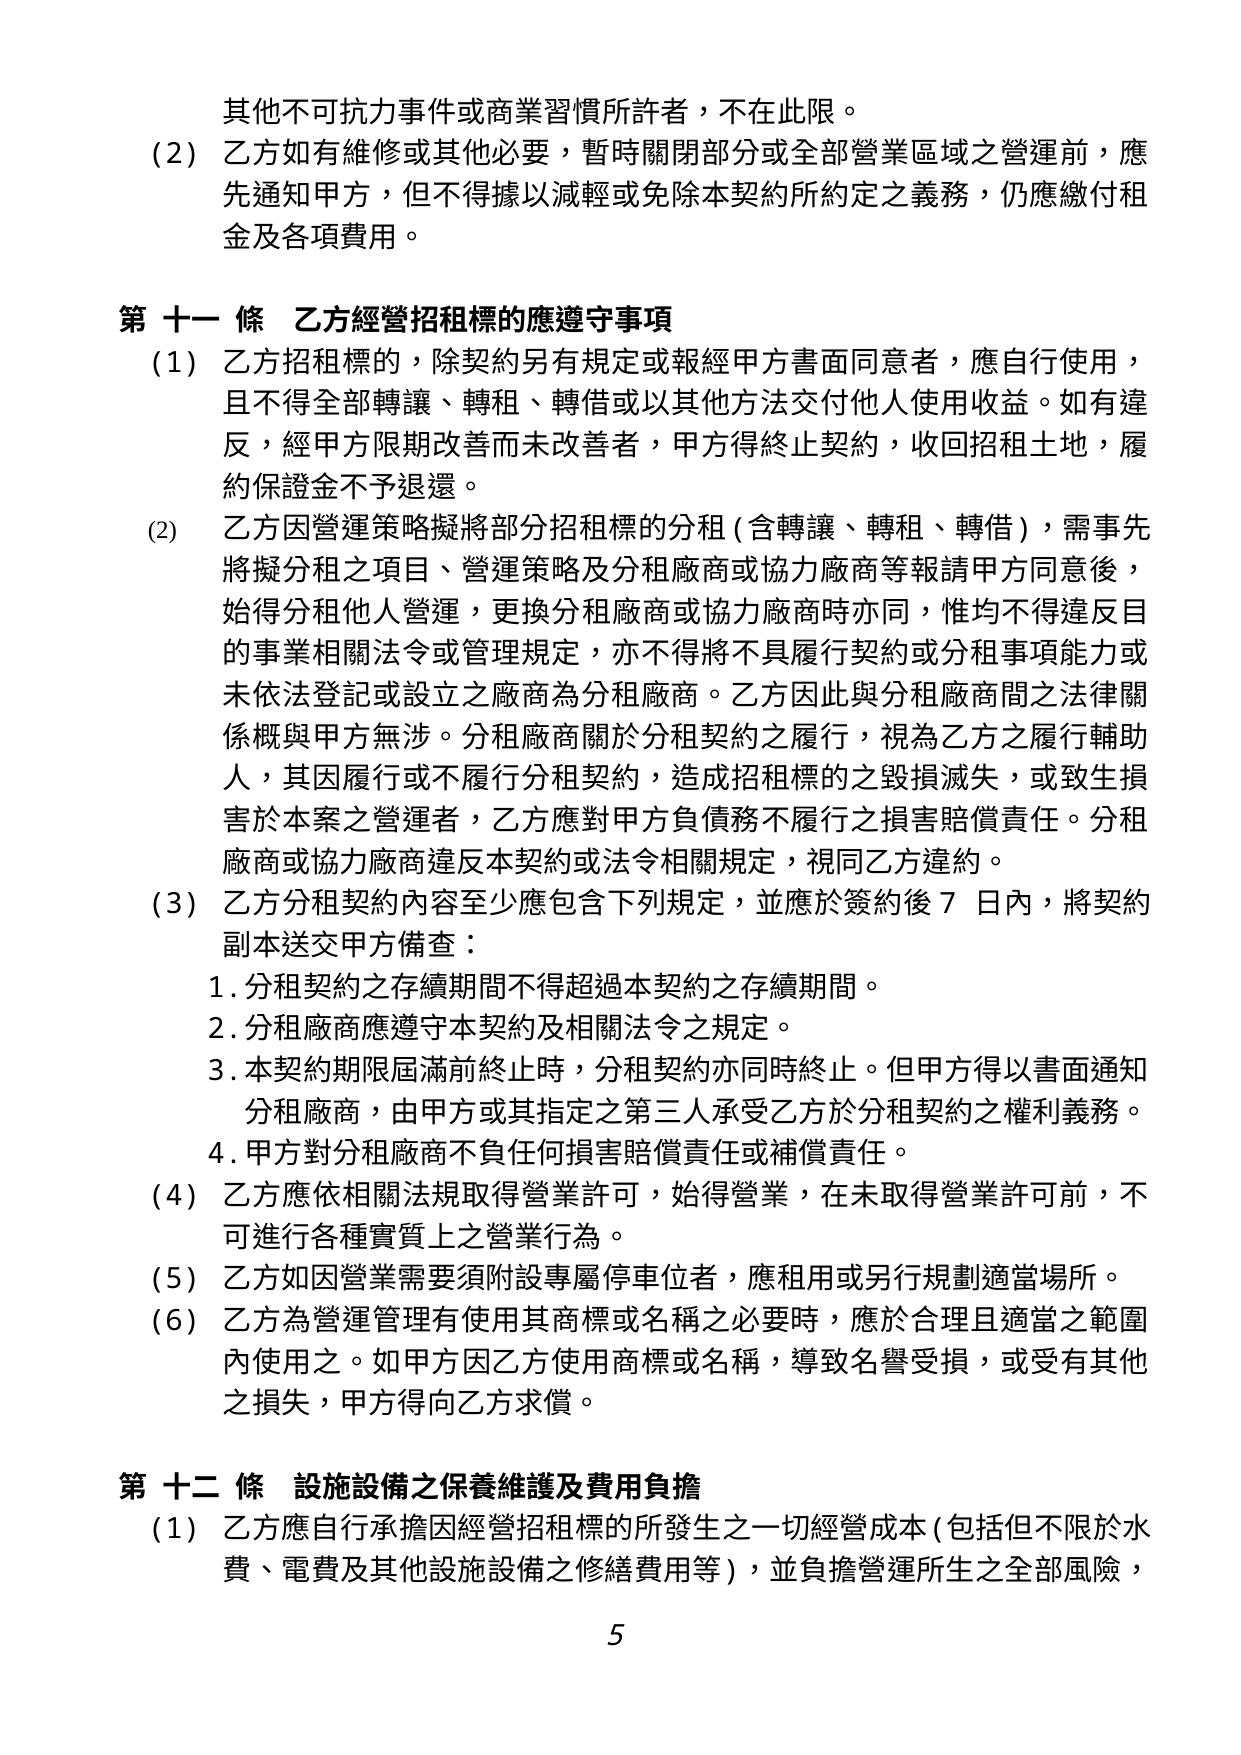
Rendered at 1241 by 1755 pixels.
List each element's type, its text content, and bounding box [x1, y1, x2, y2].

list 乙方因營運策略擬將部分招租標的分租(含轉讓、轉租、轉借)，需事先將擬分租之項目、營運策略及分租廠商或協力廠商等報請甲方同意後，始得分租他人營運，更換分租廠商或協力廠商時亦同，惟均不得違反目的事業相關法令或管理規定，亦不得將不具履行契約或分租事項能力或未依法登記或設立之廠商為分租廠商。乙方因此與分租廠商間之法律關係概與甲方無涉。分租廠商關於分租契約之履行，視為乙方之履行輔助人，其因履行或不履行分租契約，造成招租標的之毀損滅失，或致生損害於本案之營運者，乙方應對甲方負債務不履行之損害賠償責任。分租廠商或協力廠商違反本契約或法令相關規定，視同乙方違約。 [148, 505, 1152, 880]
list 乙方應自行承擔因經營招租標的所發生之一切經營成本(包括但不限於水費、電費及其他設施設備之修繕費用等)，並負擔營運所生之全部風險， [148, 1505, 1152, 1589]
list 乙方如有維修或其他必要，暫時關閉部分或全部營業區域之營運前，應先通知甲方，但不得據以減輕或免除本契約所約定之義務，仍應繳付租金及各項費用。 [148, 130, 1152, 255]
list 乙方如因營業需要須附設專屬停車位者，應租用或另行規劃適當場所。 [148, 1255, 1152, 1297]
list 乙方招租標的，除契約另有規定或報經甲方書面同意者，應自行使用，且不得全部轉讓、轉租、轉借或以其他方法交付他人使用收益。如有違反，經甲方限期改善而未改善者，甲方得終止契約，收回招租土地，履約保證金不予退還。 [148, 339, 1152, 505]
list 甲方對分租廠商不負任何損害賠償責任或補償責任。 [207, 1130, 1152, 1172]
list 乙方應依相關法規取得營業許可，始得營業，在未取得營業許可前，不可進行各種實質上之營業行為。 [148, 1172, 1152, 1255]
list 乙方分租契約內容至少應包含下列規定，並應於簽約後7 日內，將契約副本送交甲方備查： [148, 880, 1152, 964]
list 其他不可抗力事件或商業習慣所許者，不在此限。 [148, 89, 1152, 130]
list 分租契約之存續期間不得超過本契約之存續期間。 [207, 964, 1152, 1005]
text 第 十一 條 乙方經營招租標的應遵守事項 [118, 297, 1152, 339]
list 分租廠商應遵守本契約及相關法令之規定。 [207, 1005, 1152, 1047]
list 本契約期限屆滿前終止時，分租契約亦同時終止。但甲方得以書面通知分租廠商，由甲方或其指定之第三人承受乙方於分租契約之權利義務。 [207, 1047, 1152, 1130]
list 乙方為營運管理有使用其商標或名稱之必要時，應於合理且適當之範圍內使用之。如甲方因乙方使用商標或名稱，導致名譽受損，或受有其他之損失，甲方得向乙方求償。 [148, 1297, 1152, 1422]
text 第 十二 條 設施設備之保養維護及費用負擔 [118, 1464, 1152, 1505]
